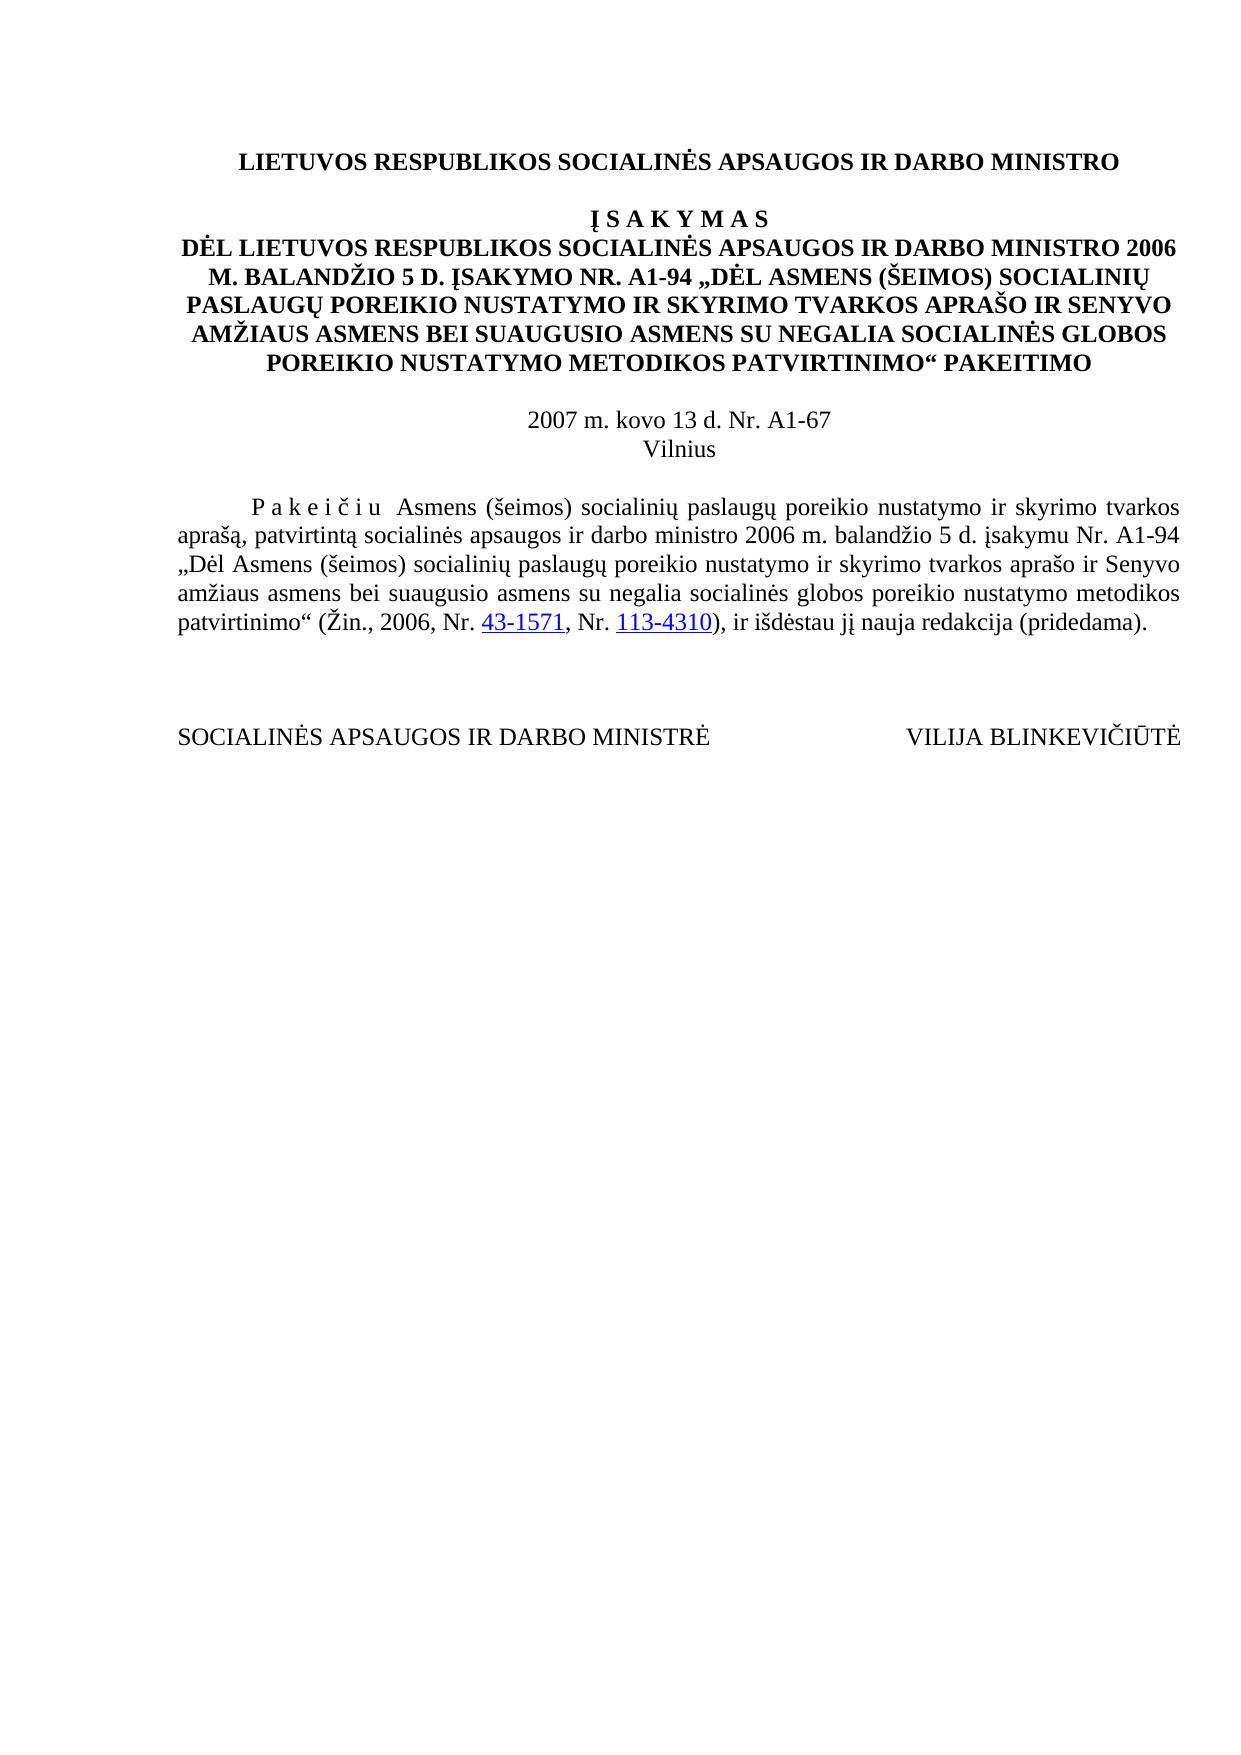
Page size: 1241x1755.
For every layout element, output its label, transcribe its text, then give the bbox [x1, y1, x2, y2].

text Pakeičiu Asmens (šeimos) socialinių paslaugų poreikio nustatymo ir skyrimo tvarkos aprašą, patvirtintą socialinės apsaugos ir darbo ministro 2006 m. balandžio 5 d. įsakymu Nr. A1-94 „Dėl Asmens (šeimos) socialinių paslaugų poreikio nustatymo ir skyrimo tvarkos aprašo ir Senyvo amžiaus asmens bei suaugusio asmens su negalia socialinės globos poreikio nustatymo metodikos patvirtinimo“ (Žin., 2006, Nr. 43-1571, Nr. 113-4310), ir išdėstau jį nauja redakcija (pridedama). [177, 492, 1181, 636]
text Į S A K Y M A S [177, 204, 1181, 233]
text Vilnius [177, 434, 1181, 463]
text LIETUVOS RESPUBLIKOS SOCIALINĖS APSAUGOS IR DARBO MINISTRO [177, 147, 1181, 176]
text DĖL LIETUVOS RESPUBLIKOS SOCIALINĖS APSAUGOS IR DARBO MINISTRO 2006 M. BALANDŽIO 5 D. ĮSAKYMO NR. A1-94 „DĖL ASMENS (ŠEIMOS) SOCIALINIŲ PASLAUGŲ POREIKIO NUSTATYMO IR SKYRIMO TVARKOS APRAŠO IR SENYVO AMŽIAUS ASMENS BEI SUAUGUSIO ASMENS SU NEGALIA SOCIALINĖS GLOBOS POREIKIO NUSTATYMO METODIKOS PATVIRTINIMO“ PAKEITIMO [177, 233, 1181, 377]
text 2007 m. kovo 13 d. Nr. A1-67 [177, 406, 1181, 434]
text SOCIALINĖS APSAUGOS IR DARBO MINISTRĖ VILIJA BLINKEVIČIŪTĖ [177, 722, 1181, 751]
